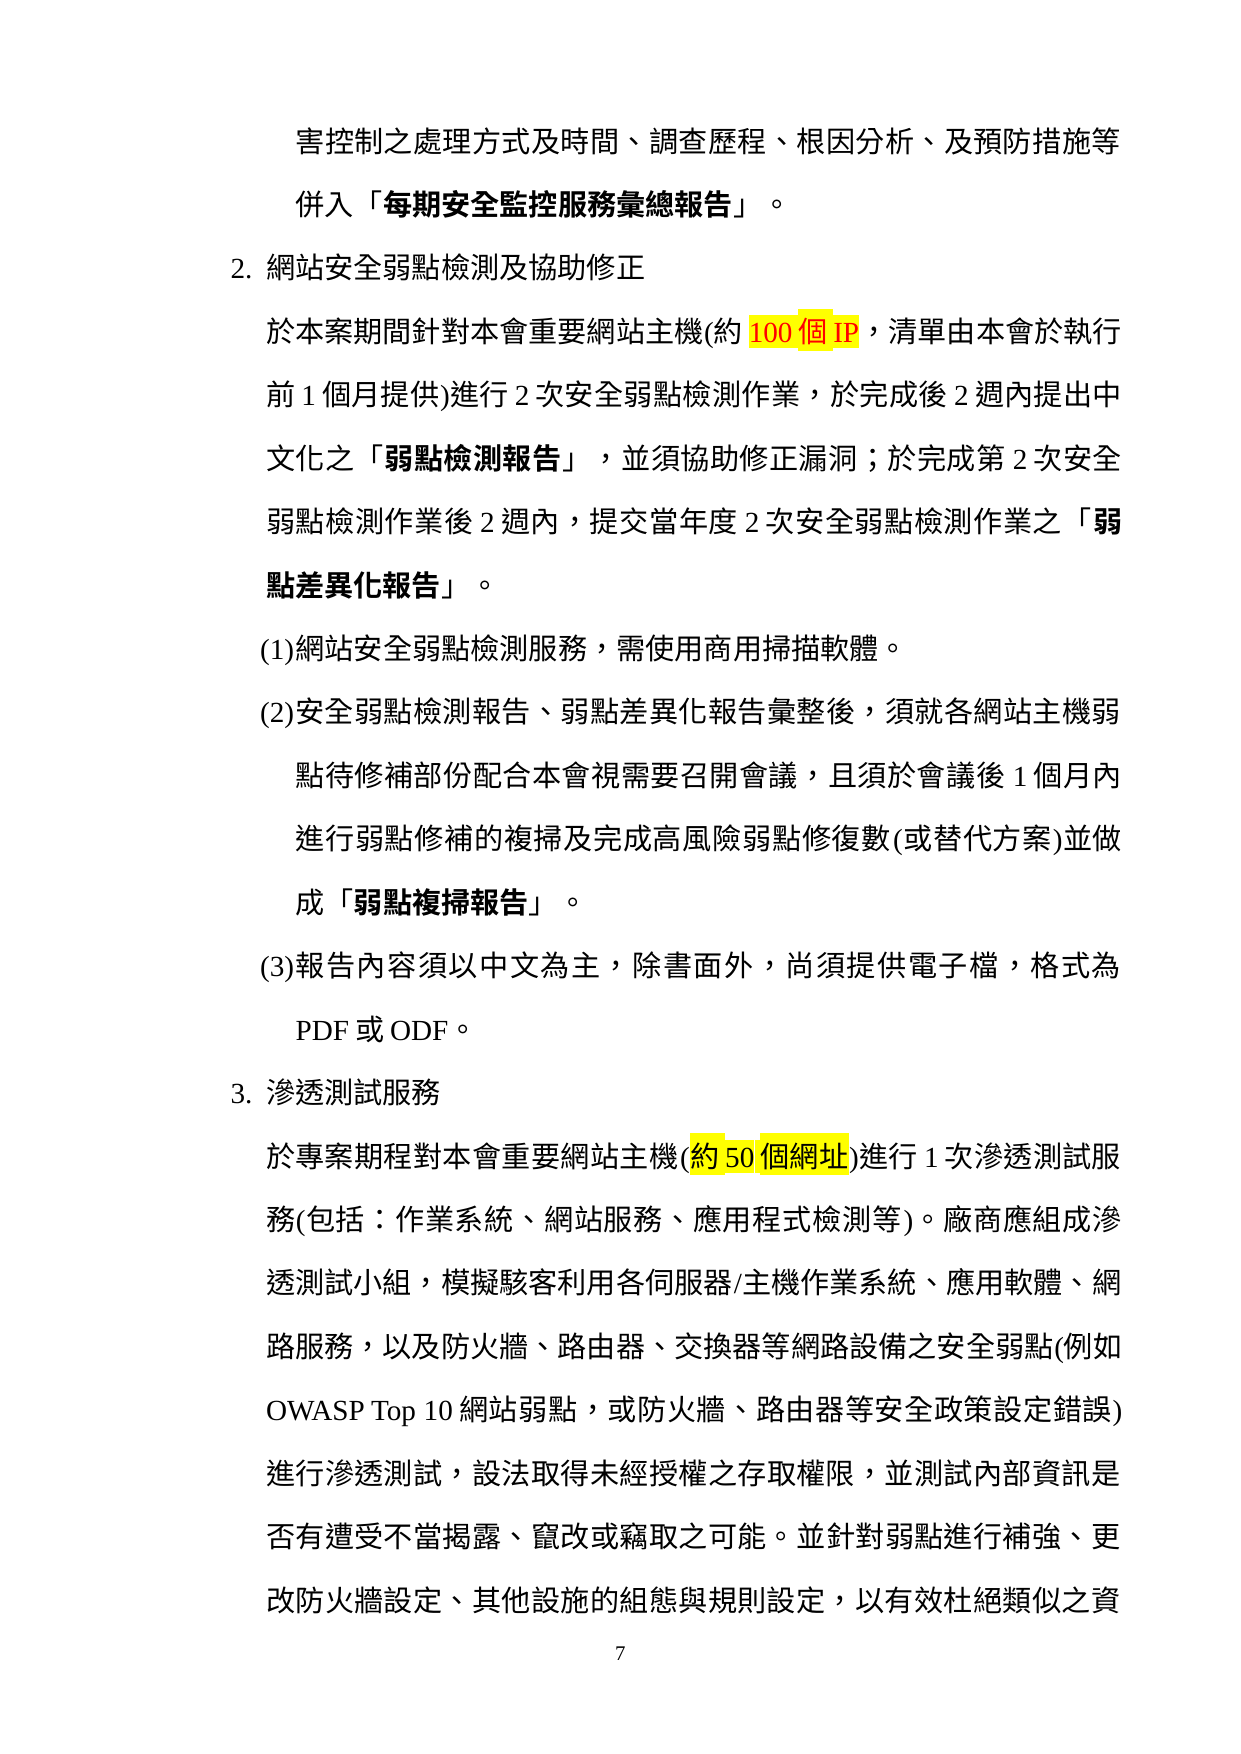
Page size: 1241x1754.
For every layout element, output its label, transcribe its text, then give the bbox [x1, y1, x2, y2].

list 網站安全弱點檢測及協助修正 [230, 245, 1122, 287]
text 於本案期間針對本會重要網站主機(約100個IP，清單由本會於執行前1個月提供)進行2次安全弱點檢測作業，於完成後2週內提出中文化之「弱點檢測報告」，並須協助修正漏洞；於完成第2次安全弱點檢測作業後2週內，提交當年度2次安全弱點檢測作業之「弱點差異化報告」。 [266, 308, 1122, 604]
list 網站安全弱點檢測服務，需使用商用掃描軟體。 [260, 626, 1122, 668]
list 安全弱點檢測報告、弱點差異化報告彙整後，須就各網站主機弱點待修補部份配合本會視需要召開會議，且須於會議後1個月內進行弱點修補的複掃及完成高風險弱點修復數(或替代方案)並做成「弱點複掃報告」。 [260, 689, 1122, 922]
list 報告內容須以中文為主，除書面外，尚須提供電子檔，格式為PDF或ODF。 [260, 943, 1122, 1048]
list 每一件資安事件處理完成後，須於2個工作天內提供資通安全事件通報單之損害控制階段資訊(至少包含事件發生原因、受駭主機IP清單、可疑惡意檔案/程式/中繼站等及建議應處措施)，並於1個月內提交完整結案內容，至少應包括事件發生時間及原因、損害控制之處理方式及時間、調查歷程、根因分析、及預防措施等，併入「每期安全監控服務彙總報告」。 [260, 118, 1122, 224]
list 滲透測試服務 [230, 1070, 1122, 1112]
text 於專案期程對本會重要網站主機(約50個網址)進行1次滲透測試服務(包括：作業系統、網站服務、應用程式檢測等)。廠商應組成滲透測試小組，模擬駭客利用各伺服器/主機作業系統、應用軟體、網路服務，以及防火牆、路由器、交換器等網路設備之安全弱點(例如OWASP Top 10網站弱點，或防火牆、路由器等安全政策設定錯誤)進行滲透測試，設法取得未經授權之存取權限，並測試內部資訊是否有遭受不當揭露、竄改或竊取之可能。並針對弱點進行補強、更改防火牆設定、其他設施的組態與規則設定，以有效杜絕類似之資 [266, 1133, 1122, 1619]
